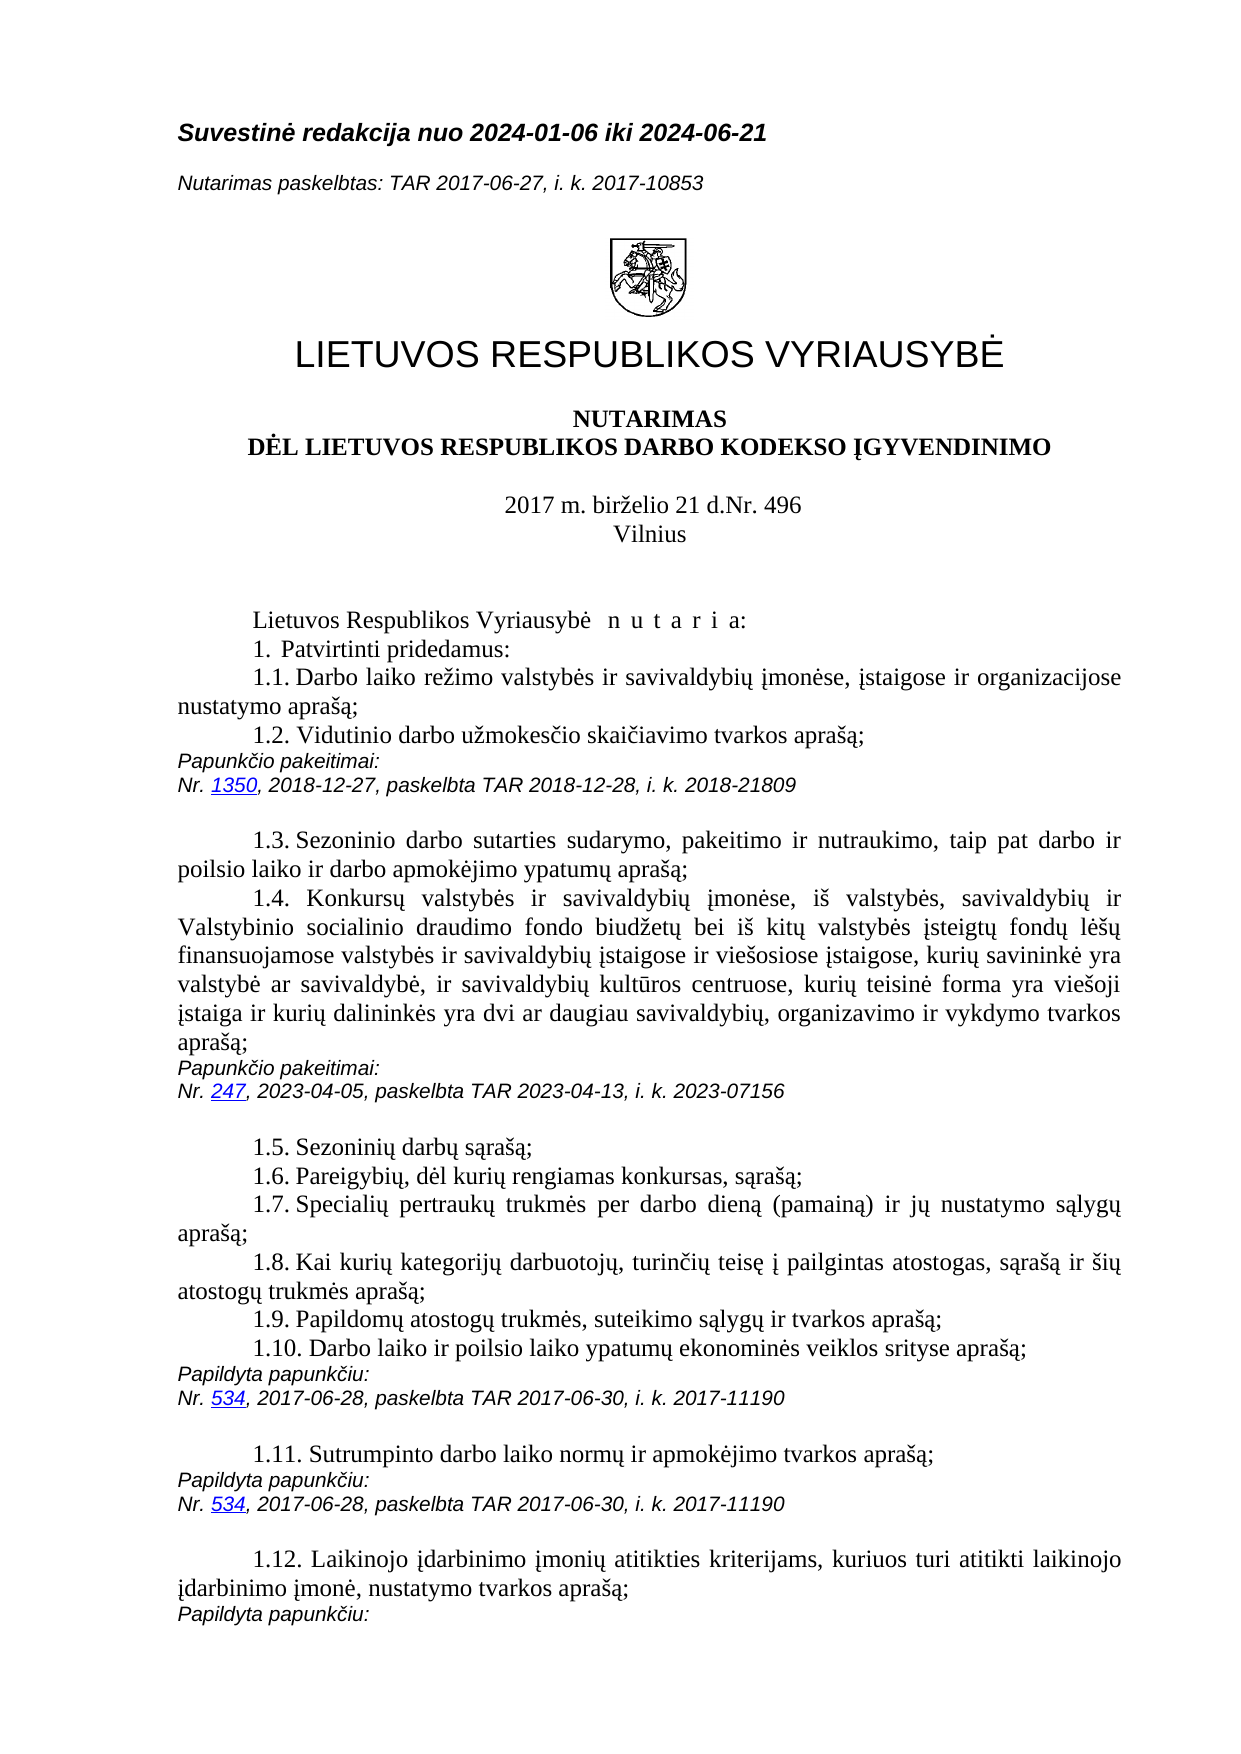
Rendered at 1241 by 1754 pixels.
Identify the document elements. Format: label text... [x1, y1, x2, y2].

text DĖL LIETUVOS RESPUBLIKOS DARBO KODEKSO ĮGYVENDINIMO [177, 432, 1122, 461]
text 1.10. Darbo laiko ir poilsio laiko ypatumų ekonominės veiklos srityse aprašą; [177, 1333, 1122, 1362]
text 1.6. Pareigybių, dėl kurių rengiamas konkursas, sąrašą; [177, 1161, 1122, 1189]
text 1. Patvirtinti pridedamus: [177, 634, 1122, 662]
text 1.12. Laikinojo įdarbinimo įmonių atitikties kriterijams, kuriuos turi atitikti laikinojo įdarbinimo įmonė, nustatymo tvarkos aprašą; [177, 1544, 1122, 1602]
text nutarimas [177, 404, 1122, 432]
text 1.4. Konkursų valstybės ir savivaldybių įmonėse, iš valstybės, savivaldybių ir Valstybinio socialinio draudimo fondo biudžetų bei iš kitų valstybės įsteigtų fondų lėšų finansuojamose valstybės ir savivaldybių įstaigose ir viešosiose įstaigose, kurių savininkė yra valstybė ar savivaldybė, ir savivaldybių kultūros centruose, kurių teisinė forma yra viešoji įstaiga ir kurių dalininkės yra dvi ar daugiau savivaldybių, organizavimo ir vykdymo tvarkos aprašą; [177, 883, 1122, 1055]
text 1.7. Specialių pertraukų trukmės per darbo dieną (pamainą) ir jų nustatymo sąlygų aprašą; [177, 1189, 1122, 1247]
text Vilnius [177, 519, 1122, 547]
text Nr. 534, 2017-06-28, paskelbta TAR 2017-06-30, i. k. 2017-11190 [177, 1386, 1122, 1410]
text Suvestinė redakcija nuo 2024-01-06 iki 2024-06-21 [177, 118, 1122, 147]
text 1.8. Kai kurių kategorijų darbuotojų, turinčių teisę į pailgintas atostogas, sąrašą ir šių atostogų trukmės aprašą; [177, 1247, 1122, 1304]
text Lietuvos Respublikos Vyriausybė nutaria: [177, 605, 1122, 634]
text Nr. 247, 2023-04-05, paskelbta TAR 2023-04-13, i. k. 2023-07156 [177, 1079, 1122, 1103]
text 1.9. Papildomų atostogų trukmės, suteikimo sąlygų ir tvarkos aprašą; [177, 1304, 1122, 1333]
text 1.11. Sutrumpinto darbo laiko normų ir apmokėjimo tvarkos aprašą; [177, 1439, 1122, 1467]
text Nr. 1350, 2018-12-27, paskelbta TAR 2018-12-28, i. k. 2018-21809 [177, 773, 1122, 797]
text 1.5. Sezoninių darbų sąrašą; [177, 1132, 1122, 1161]
text Papildyta papunkčiu: [177, 1467, 1122, 1491]
text 1.2. Vidutinio darbo užmokesčio skaičiavimo tvarkos aprašą; [177, 720, 1122, 749]
text Papildyta papunkčiu: [177, 1602, 1122, 1626]
text 2017 m. birželio 21 d.Nr. 496 [177, 490, 1122, 519]
text Nr. 534, 2017-06-28, paskelbta TAR 2017-06-30, i. k. 2017-11190 [177, 1491, 1122, 1515]
text 1.1. Darbo laiko režimo valstybės ir savivaldybių įmonėse, įstaigose ir organizacijose nustatymo aprašą; [177, 662, 1122, 720]
text Papildyta papunkčiu: [177, 1362, 1122, 1386]
text Papunkčio pakeitimai: [177, 1055, 1122, 1079]
text Papunkčio pakeitimai: [177, 749, 1122, 773]
text Nutarimas paskelbtas: TAR 2017-06-27, i. k. 2017-10853 [177, 171, 1122, 195]
text Lietuvos Respublikos Vyriausybė [177, 332, 1122, 375]
text 1.3. Sezoninio darbo sutarties sudarymo, pakeitimo ir nutraukimo, taip pat darbo ir poilsio laiko ir darbo apmokėjimo ypatumų aprašą; [177, 825, 1122, 883]
